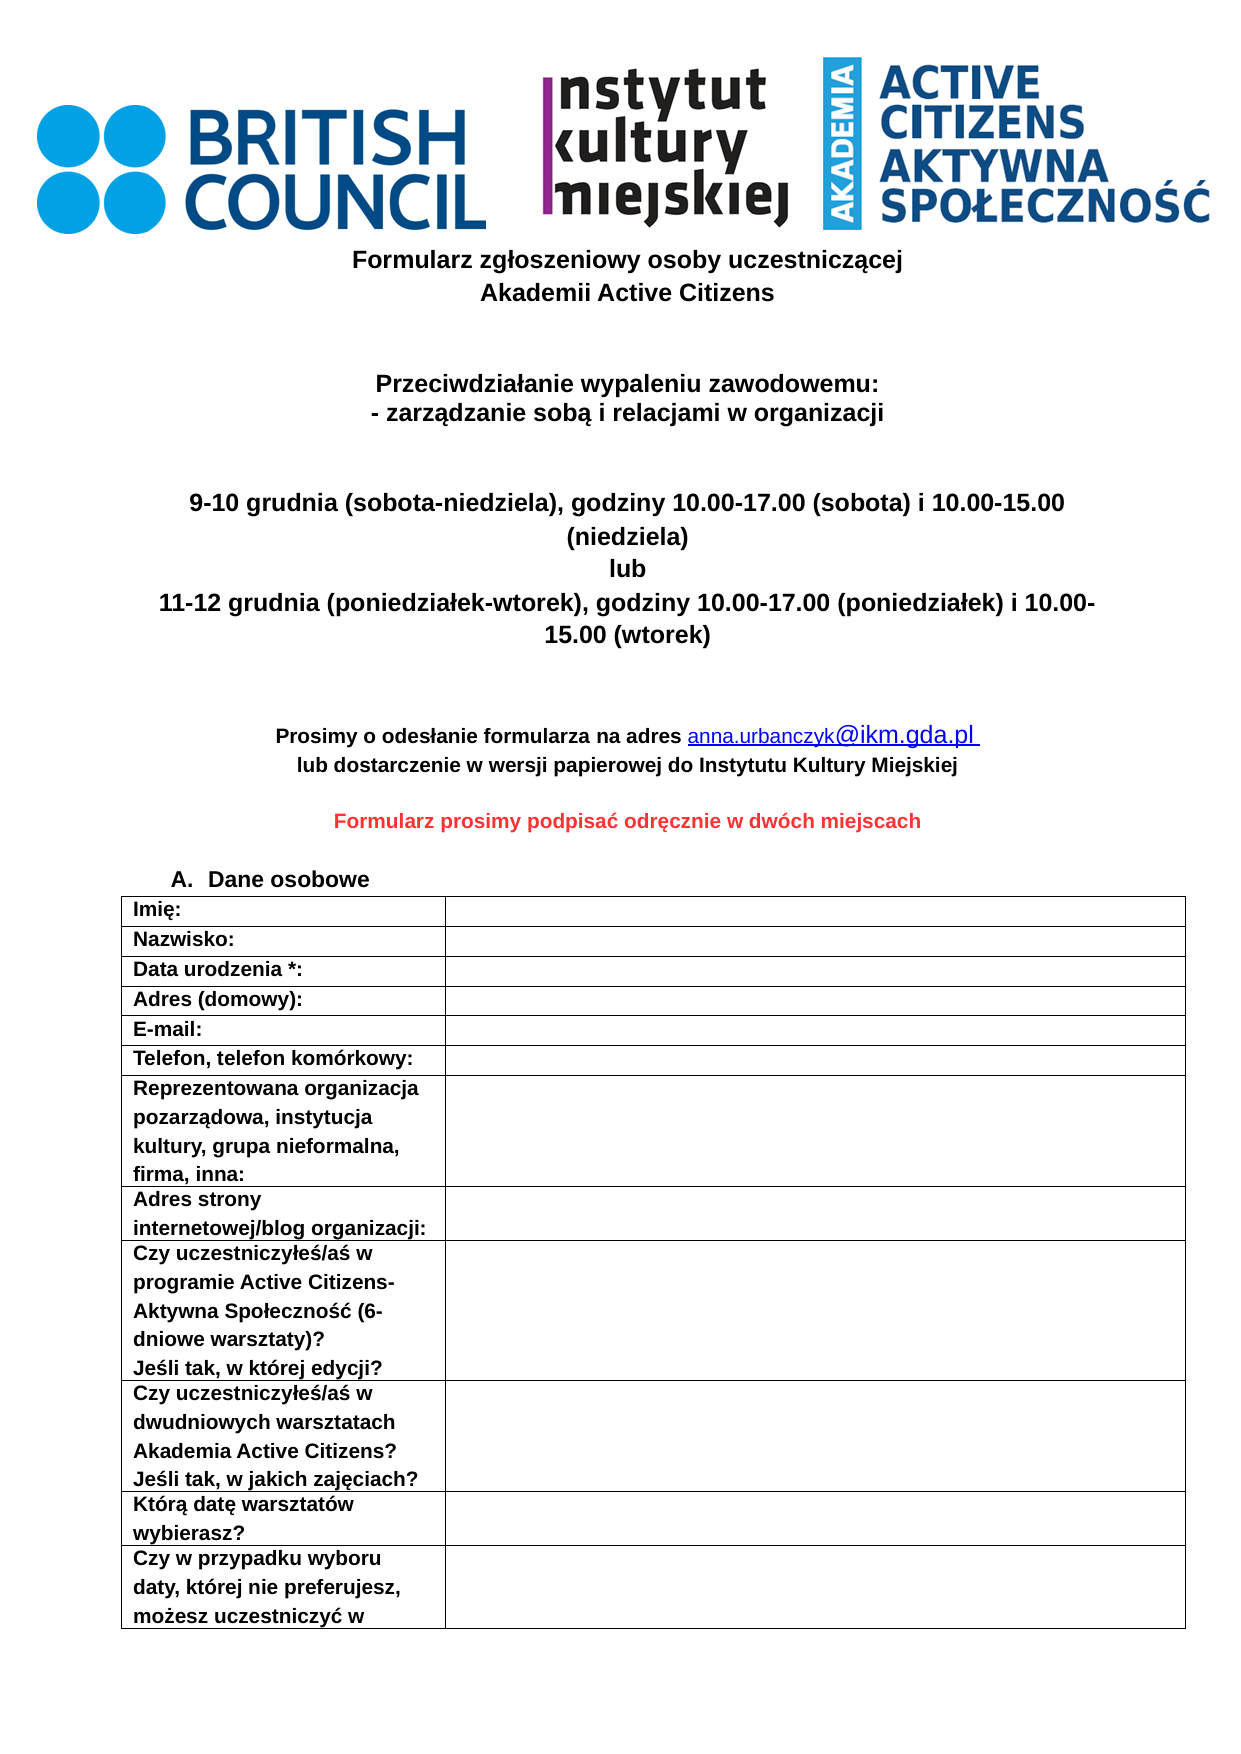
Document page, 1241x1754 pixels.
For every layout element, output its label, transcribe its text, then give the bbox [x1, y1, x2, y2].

text lub [133, 554, 1122, 583]
text Prosimy o odesłanie formularza na adres anna.urbanczyk@ikm.gda.pl [133, 719, 1122, 748]
table_cell Czy uczestniczyłeś/aś w dwudniowych warsztatach Akademia Active Citizens? Jeśli tak, w jakich zajęciach? [122, 1381, 445, 1491]
text Formularz zgłoszeniowy osoby uczestniczącej [133, 245, 1122, 273]
table_cell Reprezentowana organizacja pozarządowa, instytucja kultury, grupa nieformalna, firma, inna: [122, 1076, 445, 1186]
text Formularz prosimy podpisać odręcznie w dwóch miejscach [133, 809, 1122, 833]
table_cell Którą datę warsztatów wybierasz? [122, 1492, 445, 1545]
table_cell [446, 1492, 1185, 1545]
table_cell Czy w przypadku wyboru daty, której nie preferujesz, możesz uczestniczyć w [122, 1546, 445, 1627]
picture [29, 44, 1233, 245]
table_cell Adres (domowy): [122, 987, 445, 1015]
table_cell Nazwisko: [122, 927, 445, 956]
table_cell Czy uczestniczyłeś/aś w programie Active Citizens-Aktywna Społeczność (6-dniowe warsztaty)? Jeśli tak, w której edycji? [122, 1241, 445, 1380]
table_cell [446, 1016, 1185, 1045]
table_cell [446, 1046, 1185, 1075]
table_cell [446, 1546, 1185, 1627]
table_cell [446, 1187, 1185, 1240]
table_header [446, 897, 1185, 926]
text lub dostarczenie w wersji papierowej do Instytutu Kultury Miejskiej [133, 753, 1122, 777]
text Przeciwdziałanie wypaleniu zawodowemu: - zarządzanie sobą i relacjami w organizacji [133, 369, 1122, 426]
table_cell [446, 957, 1185, 986]
text 11-12 grudnia (poniedziałek-wtorek), godziny 10.00-17.00 (poniedziałek) i 10.00-15.00 (wtorek) [133, 587, 1122, 649]
table_cell Data urodzenia *: [122, 957, 445, 986]
table_cell [446, 927, 1185, 956]
table_header Imię: [122, 897, 445, 926]
table_cell [446, 1381, 1185, 1491]
text Akademii Active Citizens [133, 278, 1122, 307]
table_cell E-mail: [122, 1016, 445, 1045]
table_cell [446, 1241, 1185, 1380]
table_cell Adres strony internetowej/blog organizacji: [122, 1187, 445, 1240]
table_cell [446, 1076, 1185, 1186]
list Dane osobowe [170, 866, 1122, 892]
text 9-10 grudnia (sobota-niedziela), godziny 10.00-17.00 (sobota) i 10.00-15.00 (niedziela) [133, 488, 1122, 550]
table_cell Telefon, telefon komórkowy: [122, 1046, 445, 1075]
table_cell [446, 987, 1185, 1015]
